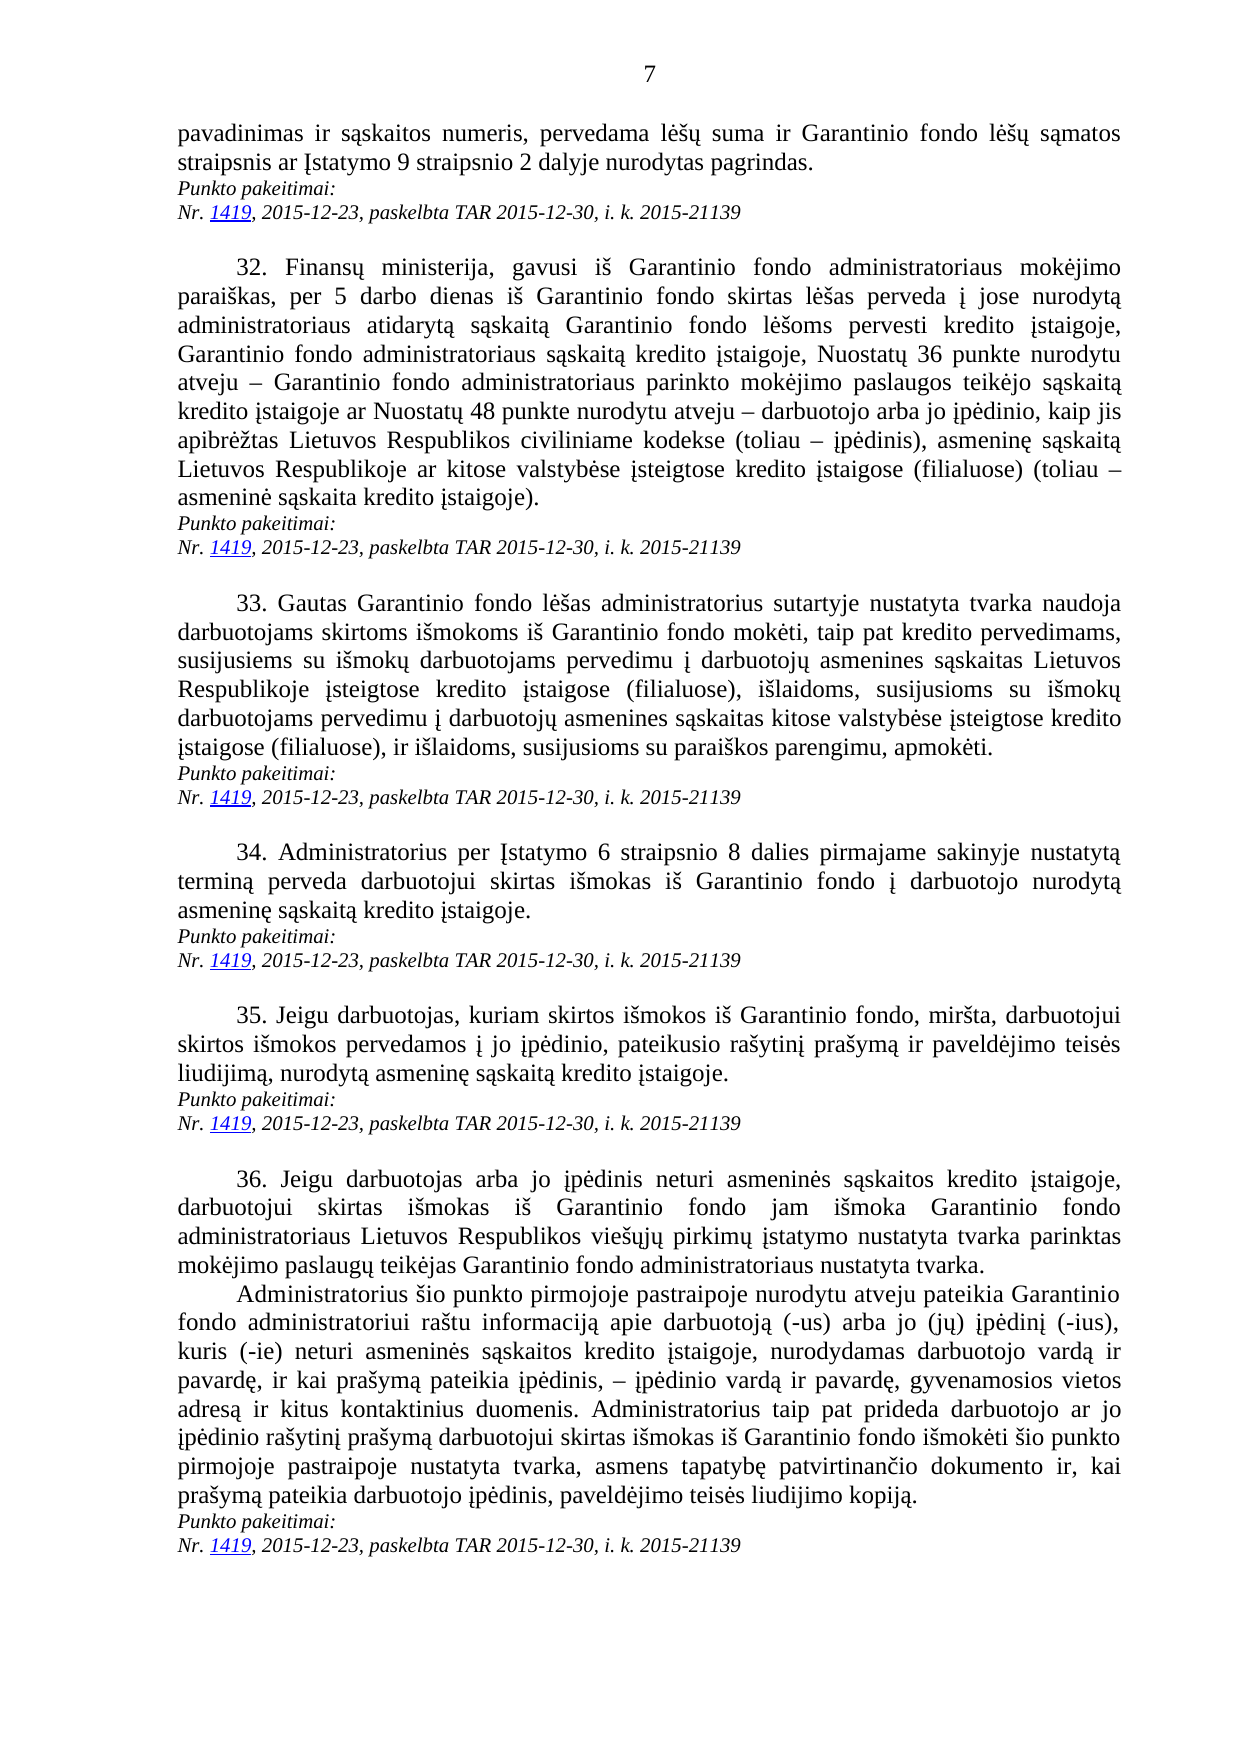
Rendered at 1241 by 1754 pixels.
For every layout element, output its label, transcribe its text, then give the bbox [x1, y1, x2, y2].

text Punkto pakeitimai: [177, 1087, 1122, 1111]
text Nr. 1419, 2015-12-23, paskelbta TAR 2015-12-30, i. k. 2015-21139 [177, 535, 1122, 559]
text 33. Gautas Garantinio fondo lėšas administratorius sutartyje nustatyta tvarka naudoja darbuotojams skirtoms išmokoms iš Garantinio fondo mokėti, taip pat kredito pervedimams, susijusiems su išmokų darbuotojams pervedimu į darbuotojų asmenines sąskaitas Lietuvos Respublikoje įsteigtose kredito įstaigose (filialuose), išlaidoms, susijusioms su išmokų darbuotojams pervedimu į darbuotojų asmenines sąskaitas kitose valstybėse įsteigtose kredito įstaigose (filialuose), ir išlaidoms, susijusioms su paraiškos parengimu, apmokėti. [177, 588, 1122, 761]
text Administratorius šio punkto pirmojoje pastraipoje nurodytu atveju pateikia Garantinio fondo administratoriui raštu informaciją apie darbuotoją (-us) arba jo (jų) įpėdinį (-ius), kuris (-ie) neturi asmeninės sąskaitos kredito įstaigoje, nurodydamas darbuotojo vardą ir pavardę, ir kai prašymą pateikia įpėdinis, – įpėdinio vardą ir pavardę, gyvenamosios vietos adresą ir kitus kontaktinius duomenis. Administratorius taip pat prideda darbuotojo ar jo įpėdinio rašytinį prašymą darbuotojui skirtas išmokas iš Garantinio fondo išmokėti šio punkto pirmojoje pastraipoje nustatyta tvarka, asmens tapatybę patvirtinančio dokumento ir, kai prašymą pateikia darbuotojo įpėdinis, paveldėjimo teisės liudijimo kopiją. [177, 1279, 1122, 1509]
text 34. Administratorius per Įstatymo 6 straipsnio 8 dalies pirmajame sakinyje nustatytą terminą perveda darbuotojui skirtas išmokas iš Garantinio fondo į darbuotojo nurodytą asmeninę sąskaitą kredito įstaigoje. [177, 837, 1122, 924]
text Nr. 1419, 2015-12-23, paskelbta TAR 2015-12-30, i. k. 2015-21139 [177, 785, 1122, 809]
text 32. Finansų ministerija, gavusi iš Garantinio fondo administratoriaus mokėjimo paraiškas, per 5 darbo dienas iš Garantinio fondo skirtas lėšas perveda į jose nurodytą administratoriaus atidarytą sąskaitą Garantinio fondo lėšoms pervesti kredito įstaigoje, Garantinio fondo administratoriaus sąskaitą kredito įstaigoje, Nuostatų 36 punkte nurodytu atveju – Garantinio fondo administratoriaus parinkto mokėjimo paslaugos teikėjo sąskaitą kredito įstaigoje ar Nuostatų 48 punkte nurodytu atveju – darbuotojo arba jo įpėdinio, kaip jis apibrėžtas Lietuvos Respublikos civiliniame kodekse (toliau – įpėdinis), asmeninę sąskaitą Lietuvos Respublikoje ar kitose valstybėse įsteigtose kredito įstaigose (filialuose) (toliau – asmeninė sąskaita kredito įstaigoje). [177, 252, 1122, 511]
text Nr. 1419, 2015-12-23, paskelbta TAR 2015-12-30, i. k. 2015-21139 [177, 1533, 1122, 1557]
text Punkto pakeitimai: [177, 511, 1122, 535]
text pavadinimas ir sąskaitos numeris, pervedama lėšų suma ir Garantinio fondo lėšų sąmatos straipsnis ar Įstatymo 9 straipsnio 2 dalyje nurodytas pagrindas. [177, 118, 1122, 176]
text Nr. 1419, 2015-12-23, paskelbta TAR 2015-12-30, i. k. 2015-21139 [177, 948, 1122, 972]
text 35. Jeigu darbuotojas, kuriam skirtos išmokos iš Garantinio fondo, miršta, darbuotojui skirtos išmokos pervedamos į jo įpėdinio, pateikusio rašytinį prašymą ir paveldėjimo teisės liudijimą, nurodytą asmeninę sąskaitą kredito įstaigoje. [177, 1001, 1122, 1087]
text Punkto pakeitimai: [177, 761, 1122, 785]
text Nr. 1419, 2015-12-23, paskelbta TAR 2015-12-30, i. k. 2015-21139 [177, 1111, 1122, 1135]
text Nr. 1419, 2015-12-23, paskelbta TAR 2015-12-30, i. k. 2015-21139 [177, 200, 1122, 224]
text Punkto pakeitimai: [177, 176, 1122, 200]
text Punkto pakeitimai: [177, 1509, 1122, 1533]
text 36. Jeigu darbuotojas arba jo įpėdinis neturi asmeninės sąskaitos kredito įstaigoje, darbuotojui skirtas išmokas iš Garantinio fondo jam išmoka Garantinio fondo administratoriaus Lietuvos Respublikos viešųjų pirkimų įstatymo nustatyta tvarka parinktas mokėjimo paslaugų teikėjas Garantinio fondo administratoriaus nustatyta tvarka. [177, 1164, 1122, 1279]
text Punkto pakeitimai: [177, 924, 1122, 948]
